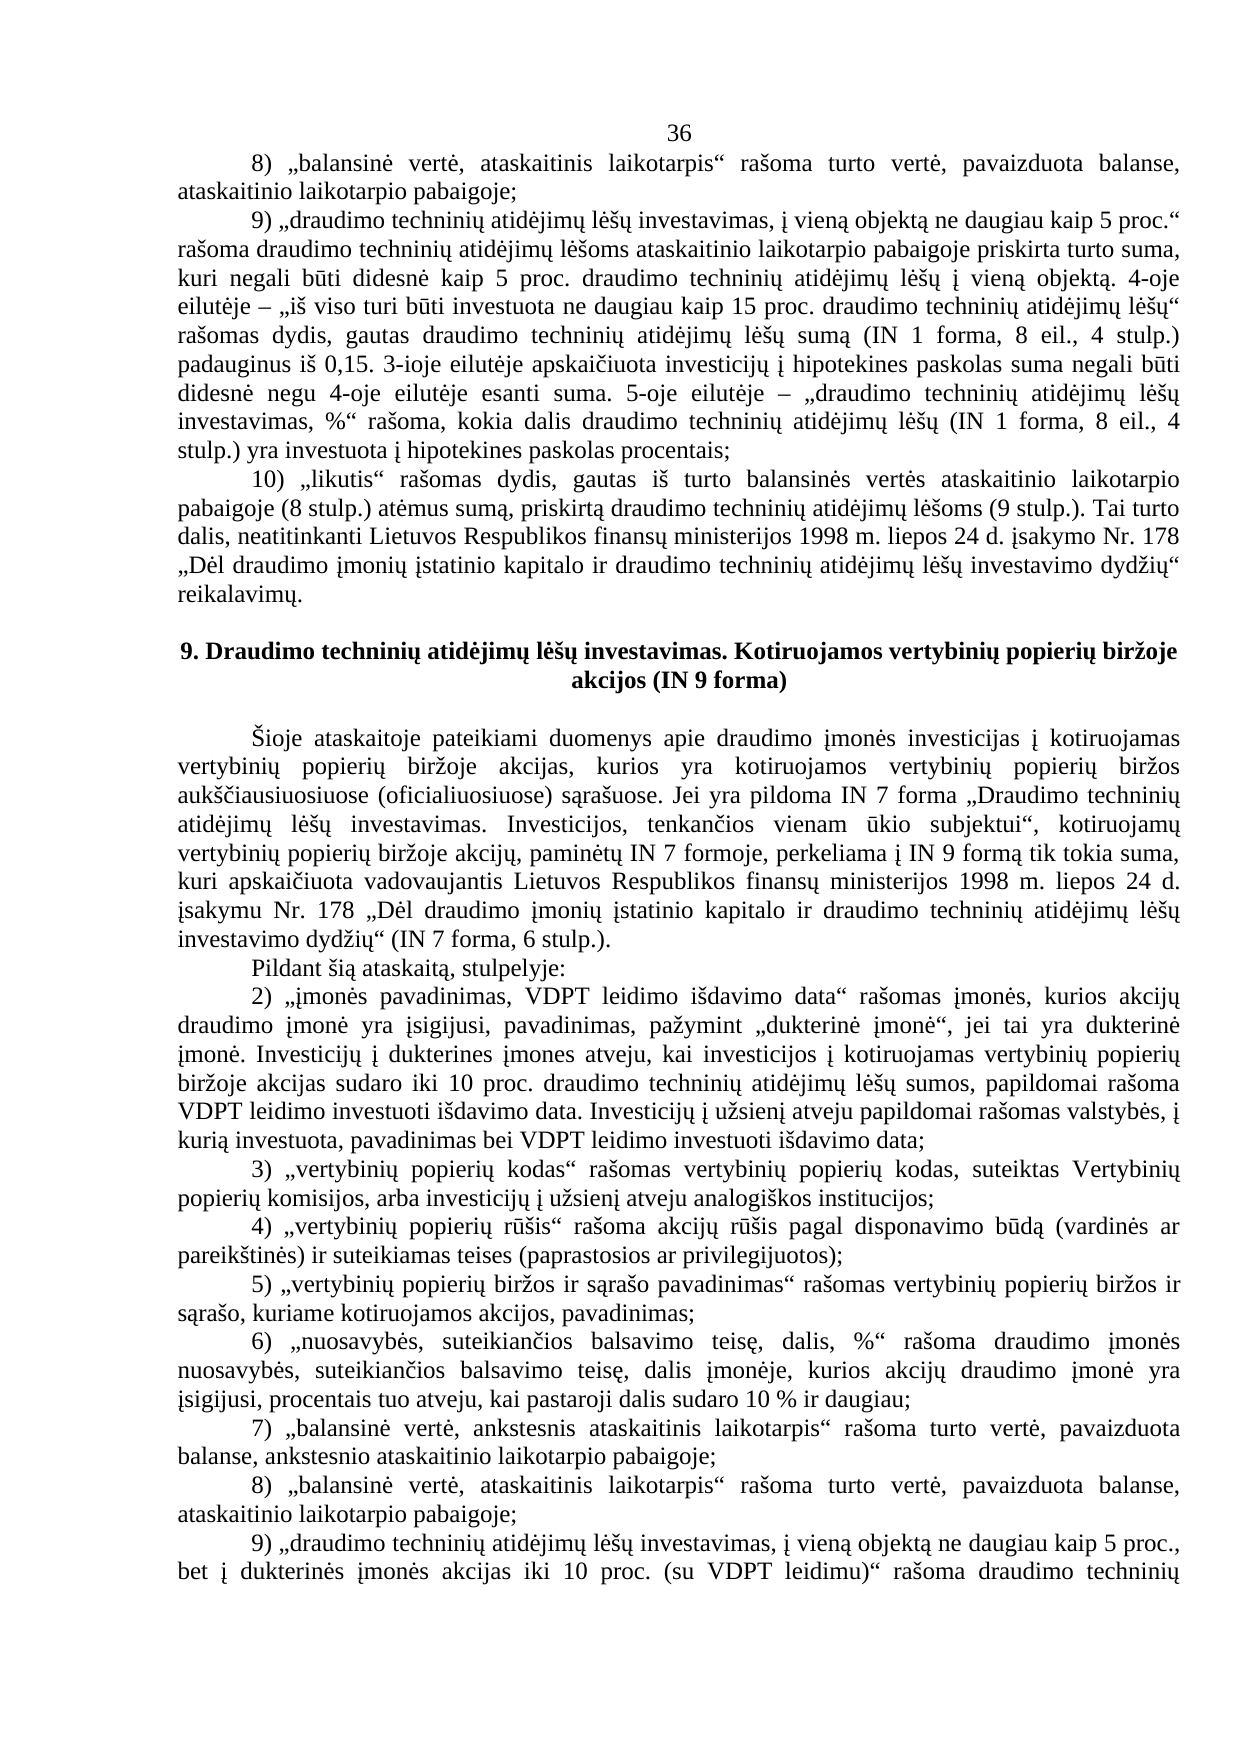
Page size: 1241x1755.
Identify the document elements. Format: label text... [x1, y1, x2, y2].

text Pildant šią ataskaitą, stulpelyje: [177, 953, 1181, 981]
text Šioje ataskaitoje pateikiami duomenys apie draudimo įmonės investicijas į kotiruojamas vertybinių popierių biržoje akcijas, kurios yra kotiruojamos vertybinių popierių biržos aukščiausiuosiuose (oficialiuosiuose) sąrašuose. Jei yra pildoma IN 7 forma „Draudimo techninių atidėjimų lėšų investavimas. Investicijos, tenkančios vienam ūkio subjektui“, kotiruojamų vertybinių popierių biržoje akcijų, paminėtų IN 7 formoje, perkeliama į IN 9 formą tik tokia suma, kuri apskaičiuota vadovaujantis Lietuvos Respublikos finansų ministerijos 1998 m. liepos 24 d. įsakymu Nr. 178 „Dėl draudimo įmonių įstatinio kapitalo ir draudimo techninių atidėjimų lėšų investavimo dydžių“ (IN 7 forma, 6 stulp.). [177, 723, 1181, 953]
text 9. Draudimo techninių atidėjimų lėšų investavimas. Kotiruojamos vertybinių popierių biržoje akcijos (IN 9 forma) [177, 636, 1181, 694]
text 9) „draudimo techninių atidėjimų lėšų investavimas, į vieną objektą ne daugiau kaip 5 proc.“ rašoma draudimo techninių atidėjimų lėšoms ataskaitinio laikotarpio pabaigoje priskirta turto suma, kuri negali būti didesnė kaip 5 proc. draudimo techninių atidėjimų lėšų į vieną objektą. 4-oje eilutėje – „iš viso turi būti investuota ne daugiau kaip 15 proc. draudimo techninių atidėjimų lėšų“ rašomas dydis, gautas draudimo techninių atidėjimų lėšų sumą (IN 1 forma, 8 eil., 4 stulp.) padauginus iš 0,15. 3-ioje eilutėje apskaičiuota investicijų į hipotekines paskolas suma negali būti didesnė negu 4-oje eilutėje esanti suma. 5-oje eilutėje – „draudimo techninių atidėjimų lėšų investavimas, %“ rašoma, kokia dalis draudimo techninių atidėjimų lėšų (IN 1 forma, 8 eil., 4 stulp.) yra investuota į hipotekines paskolas procentais; [177, 205, 1181, 464]
text 9) „draudimo techninių atidėjimų lėšų investavimas, į vieną objektą ne daugiau kaip 5 proc., bet į dukterinės įmonės akcijas iki 10 proc. (su VDPT leidimu)“ rašoma draudimo techninių [177, 1528, 1181, 1585]
text 10) „likutis“ rašomas dydis, gautas iš turto balansinės vertės ataskaitinio laikotarpio pabaigoje (8 stulp.) atėmus sumą, priskirtą draudimo techninių atidėjimų lėšoms (9 stulp.). Tai turto dalis, neatitinkanti Lietuvos Respublikos finansų ministerijos 1998 m. liepos 24 d. įsakymo Nr. 178 „Dėl draudimo įmonių įstatinio kapitalo ir draudimo techninių atidėjimų lėšų investavimo dydžių“ reikalavimų. [177, 464, 1181, 608]
text 3) „vertybinių popierių kodas“ rašomas vertybinių popierių kodas, suteiktas Vertybinių popierių komisijos, arba investicijų į užsienį atveju analogiškos institucijos; [177, 1154, 1181, 1211]
text 4) „vertybinių popierių rūšis“ rašoma akcijų rūšis pagal disponavimo būdą (vardinės ar pareikštinės) ir suteikiamas teises (paprastosios ar privilegijuotos); [177, 1211, 1181, 1269]
text 8) „balansinė vertė, ataskaitinis laikotarpis“ rašoma turto vertė, pavaizduota balanse, ataskaitinio laikotarpio pabaigoje; [177, 1470, 1181, 1528]
text 7) „balansinė vertė, ankstesnis ataskaitinis laikotarpis“ rašoma turto vertė, pavaizduota balanse, ankstesnio ataskaitinio laikotarpio pabaigoje; [177, 1413, 1181, 1470]
text 2) „įmonės pavadinimas, VDPT leidimo išdavimo data“ rašomas įmonės, kurios akcijų draudimo įmonė yra įsigijusi, pavadinimas, pažymint „dukterinė įmonė“, jei tai yra dukterinė įmonė. Investicijų į dukterines įmones atveju, kai investicijos į kotiruojamas vertybinių popierių biržoje akcijas sudaro iki 10 proc. draudimo techninių atidėjimų lėšų sumos, papildomai rašoma VDPT leidimo investuoti išdavimo data. Investicijų į užsienį atveju papildomai rašomas valstybės, į kurią investuota, pavadinimas bei VDPT leidimo investuoti išdavimo data; [177, 981, 1181, 1154]
text 6) „nuosavybės, suteikiančios balsavimo teisę, dalis, %“ rašoma draudimo įmonės nuosavybės, suteikiančios balsavimo teisę, dalis įmonėje, kurios akcijų draudimo įmonė yra įsigijusi, procentais tuo atveju, kai pastaroji dalis sudaro 10 % ir daugiau; [177, 1326, 1181, 1413]
text 5) „vertybinių popierių biržos ir sąrašo pavadinimas“ rašomas vertybinių popierių biržos ir sąrašo, kuriame kotiruojamos akcijos, pavadinimas; [177, 1269, 1181, 1326]
text 8) „balansinė vertė, ataskaitinis laikotarpis“ rašoma turto vertė, pavaizduota balanse, ataskaitinio laikotarpio pabaigoje; [177, 148, 1181, 205]
